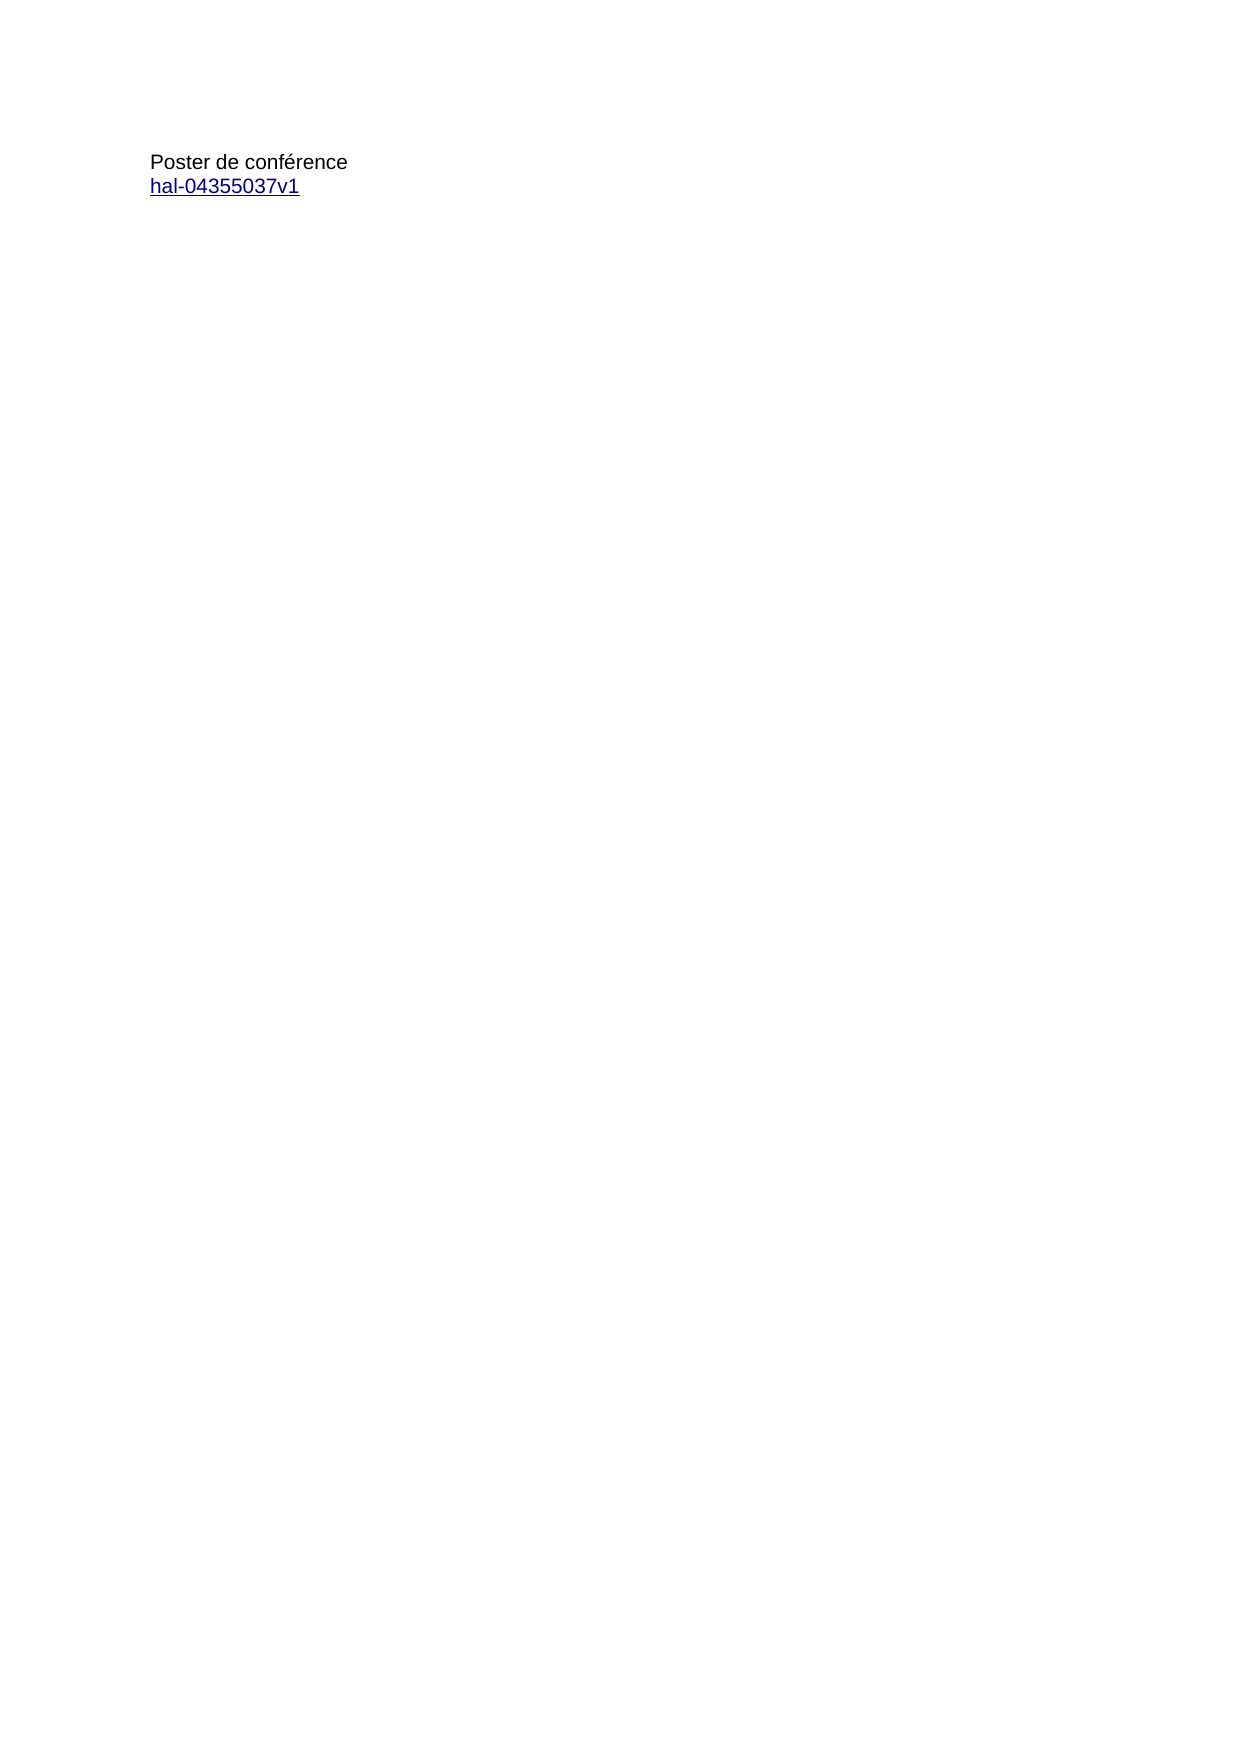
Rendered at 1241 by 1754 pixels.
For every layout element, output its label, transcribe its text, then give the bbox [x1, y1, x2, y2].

table_header Poster de conférence hal-04355037v1 [150, 150, 1090, 198]
